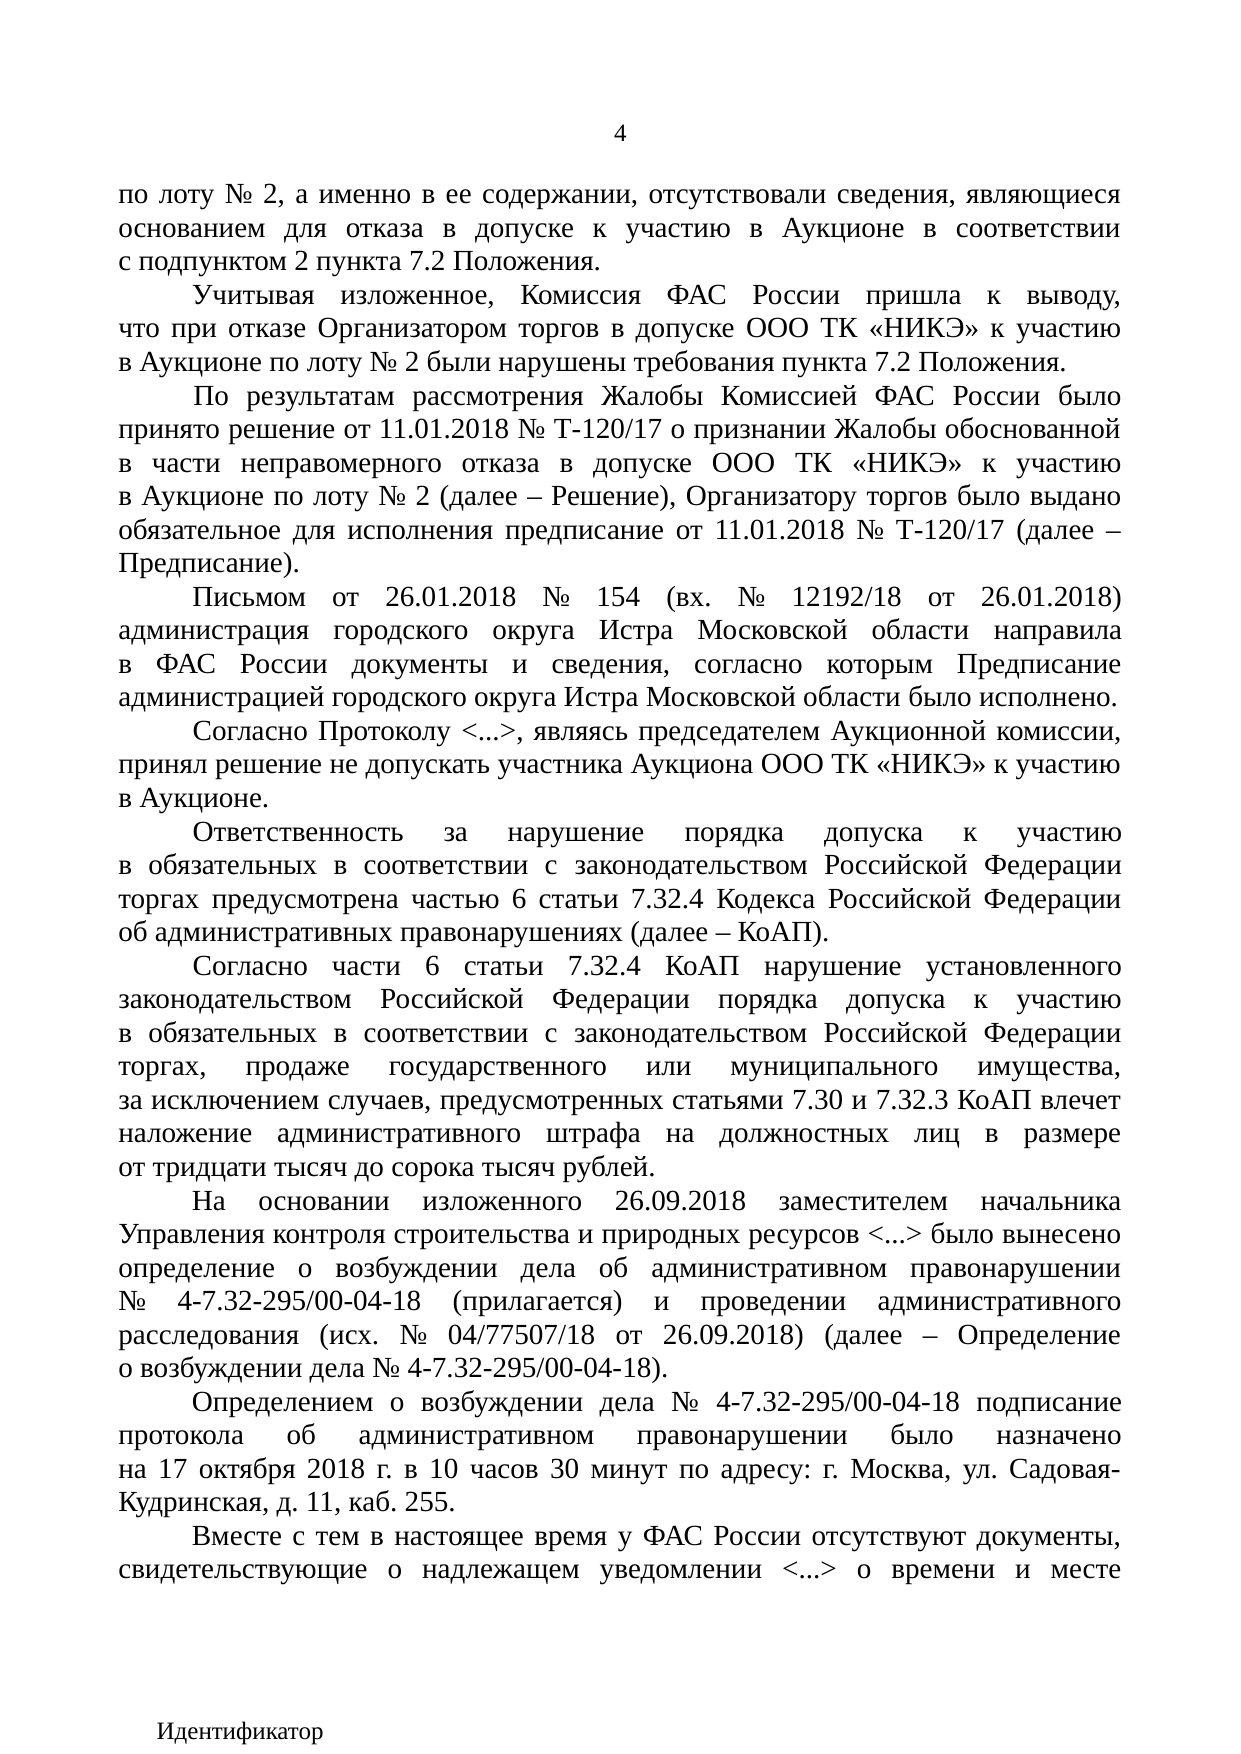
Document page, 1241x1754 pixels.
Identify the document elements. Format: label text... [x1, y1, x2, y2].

text Вместе с тем в настоящее время у ФАС России отсутствуют документы, свидетельствующие о надлежащем уведомлении <...> о времени и месте [118, 1518, 1122, 1585]
text Ответственность за нарушение порядка допуска к участию в обязательных в соответствии с законодательством Российской Федерации торгах предусмотрена частью 6 статьи 7.32.4 Кодекса Российской Федерации об административных правонарушениях (далее – КоАП). [118, 814, 1122, 948]
text Согласно Протоколу <...>, являясь председателем Аукционной комиссии, принял решение не допускать участника Аукциона ООО ТК «НИКЭ» к участию в Аукционе. [118, 713, 1122, 814]
text На основании изложенного 26.09.2018 заместителем начальника Управления контроля строительства и природных ресурсов <...> было вынесено определение о возбуждении дела об административном правонарушении № 4-7.32-295/00-04-18 (прилагается) и проведении административного расследования (исх. № 04/77507/18 от 26.09.2018) (далее – Определение о возбуждении дела № 4-7.32-295/00-04-18). [118, 1183, 1122, 1384]
text Определением о возбуждении дела № 4-7.32-295/00-04-18 подписание протокола об административном правонарушении было назначено на 17 октября 2018 г. в 10 часов 30 минут по адресу: г. Москва, ул. Садовая-Кудринская, д. 11, каб. 255. [118, 1384, 1122, 1518]
text Учитывая изложенное, Комиссия ФАС России пришла к выводу, что при отказе Организатором торгов в допуске ООО ТК «НИКЭ» к участию в Аукционе по лоту № 2 были нарушены требования пункта 7.2 Положения. [118, 277, 1122, 378]
text По результатам рассмотрения Жалобы Комиссией ФАС России было принято решение от 11.01.2018 № Т-120/17 о признании Жалобы обоснованной в части неправомерного отказа в допуске ООО ТК «НИКЭ» к участию в Аукционе по лоту № 2 (далее – Решение), Организатору торгов было выдано обязательное для исполнения предписание от 11.01.2018 № Т-120/17 (далее – Предписание). [118, 378, 1122, 579]
text Письмом от 26.01.2018 № 154 (вх. № 12192/18 от 26.01.2018) администрация городского округа Истра Московской области направила в ФАС России документы и сведения, согласно которым Предписание администрацией городского округа Истра Московской области было исполнено. [118, 579, 1122, 713]
text по лоту № 2, а именно в ее содержании, отсутствовали сведения, являющиеся основанием для отказа в допуске к участию в Аукционе в соответствии с подпунктом 2 пункта 7.2 Положения. [118, 176, 1122, 277]
text Согласно части 6 статьи 7.32.4 КоАП нарушение установленного законодательством Российской Федерации порядка допуска к участию в обязательных в соответствии с законодательством Российской Федерации торгах, продаже государственного или муниципального имущества, за исключением случаев, предусмотренных статьями 7.30 и 7.32.3 КоАП влечет наложение административного штрафа на должностных лиц в размере от тридцати тысяч до сорока тысяч рублей. [118, 948, 1122, 1183]
